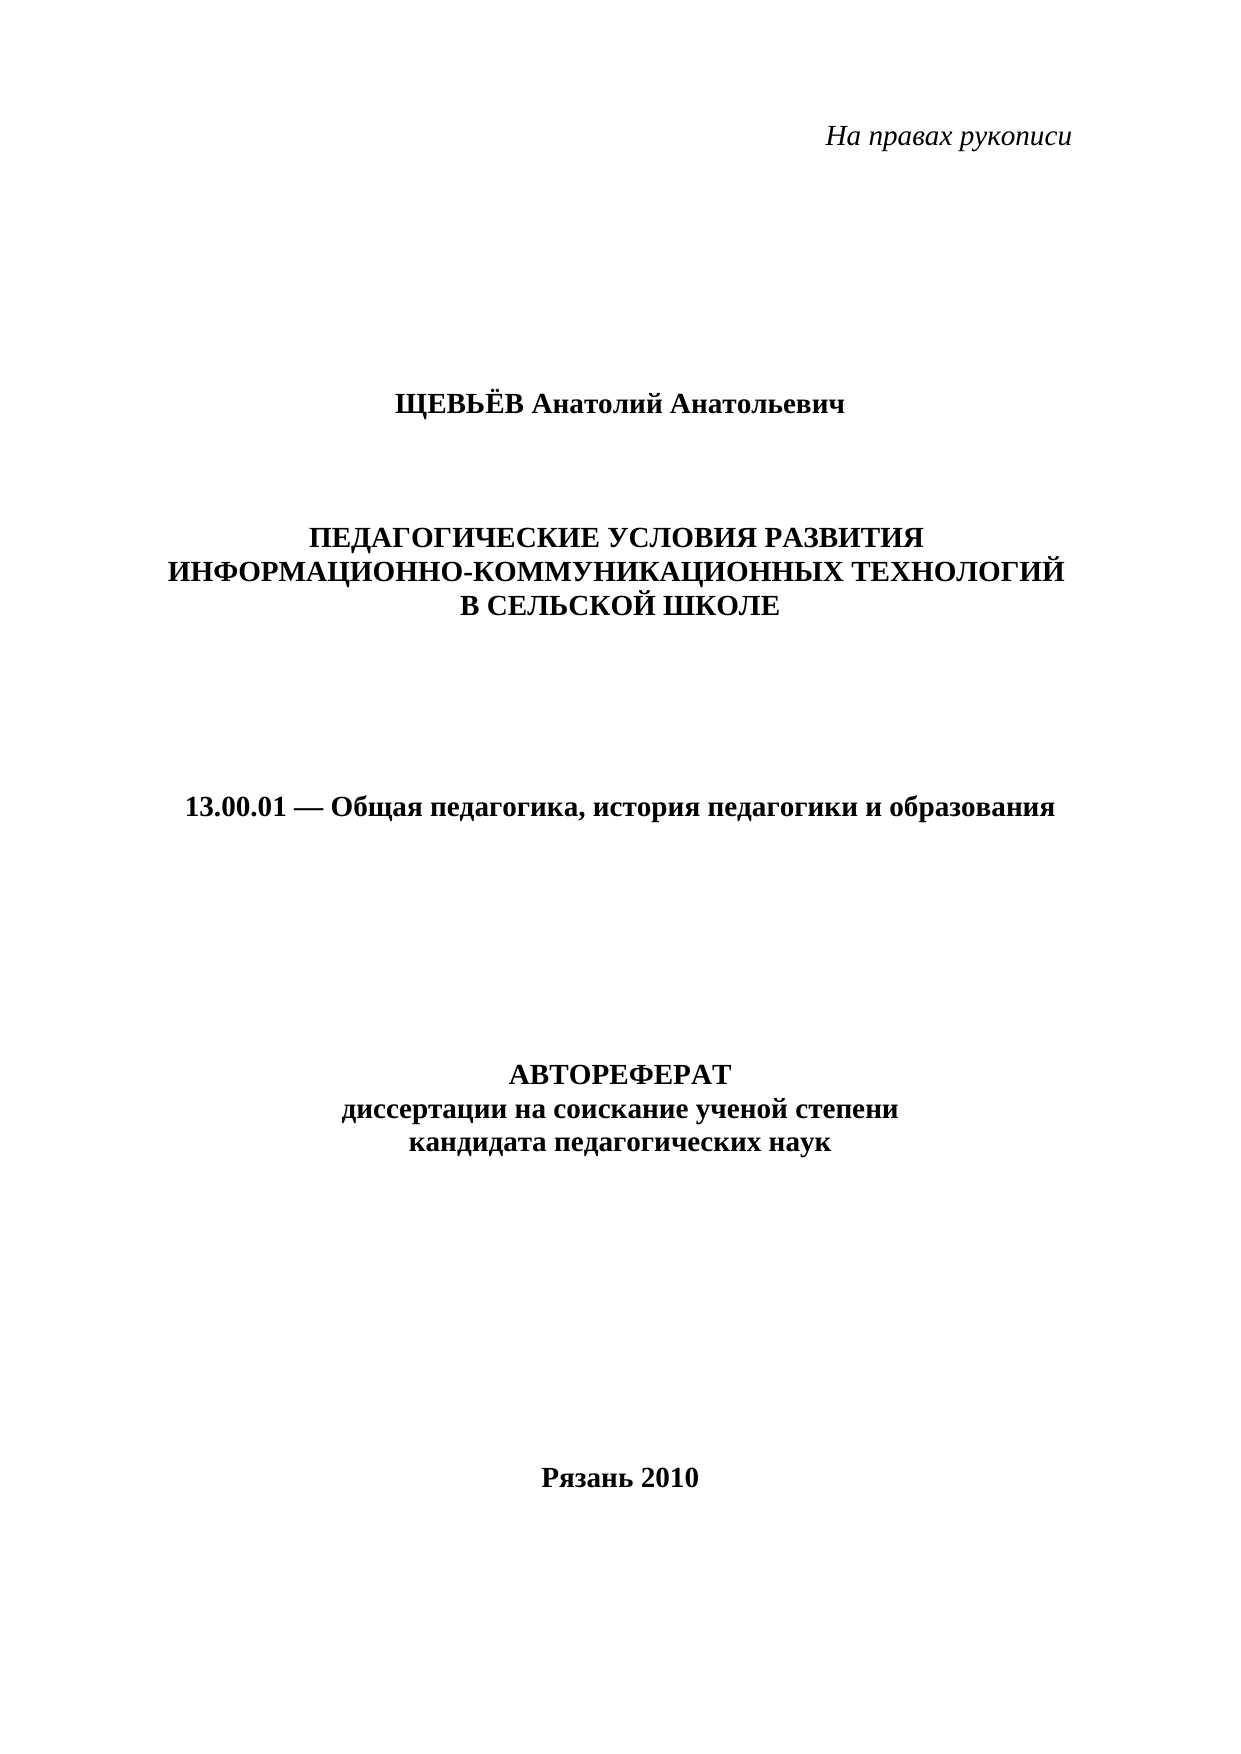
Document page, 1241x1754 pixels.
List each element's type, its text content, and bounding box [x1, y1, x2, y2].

text На правах рукописи [118, 118, 1122, 152]
text ЩЕВЬЁВ Анатолий Анатольевич [118, 386, 1122, 420]
text 13.00.01 — Общая педагогика, история педагогики и образования [118, 789, 1122, 822]
text Рязань 2010 [118, 1460, 1122, 1493]
text кандидата педагогических наук [118, 1124, 1122, 1158]
text АВТОРЕФЕРАТ [118, 1057, 1122, 1091]
text педагогические условия развития информационно-коммуникационных технологий в сельской школе [118, 521, 1122, 621]
text диссертации на соискание ученой степени [118, 1091, 1122, 1124]
